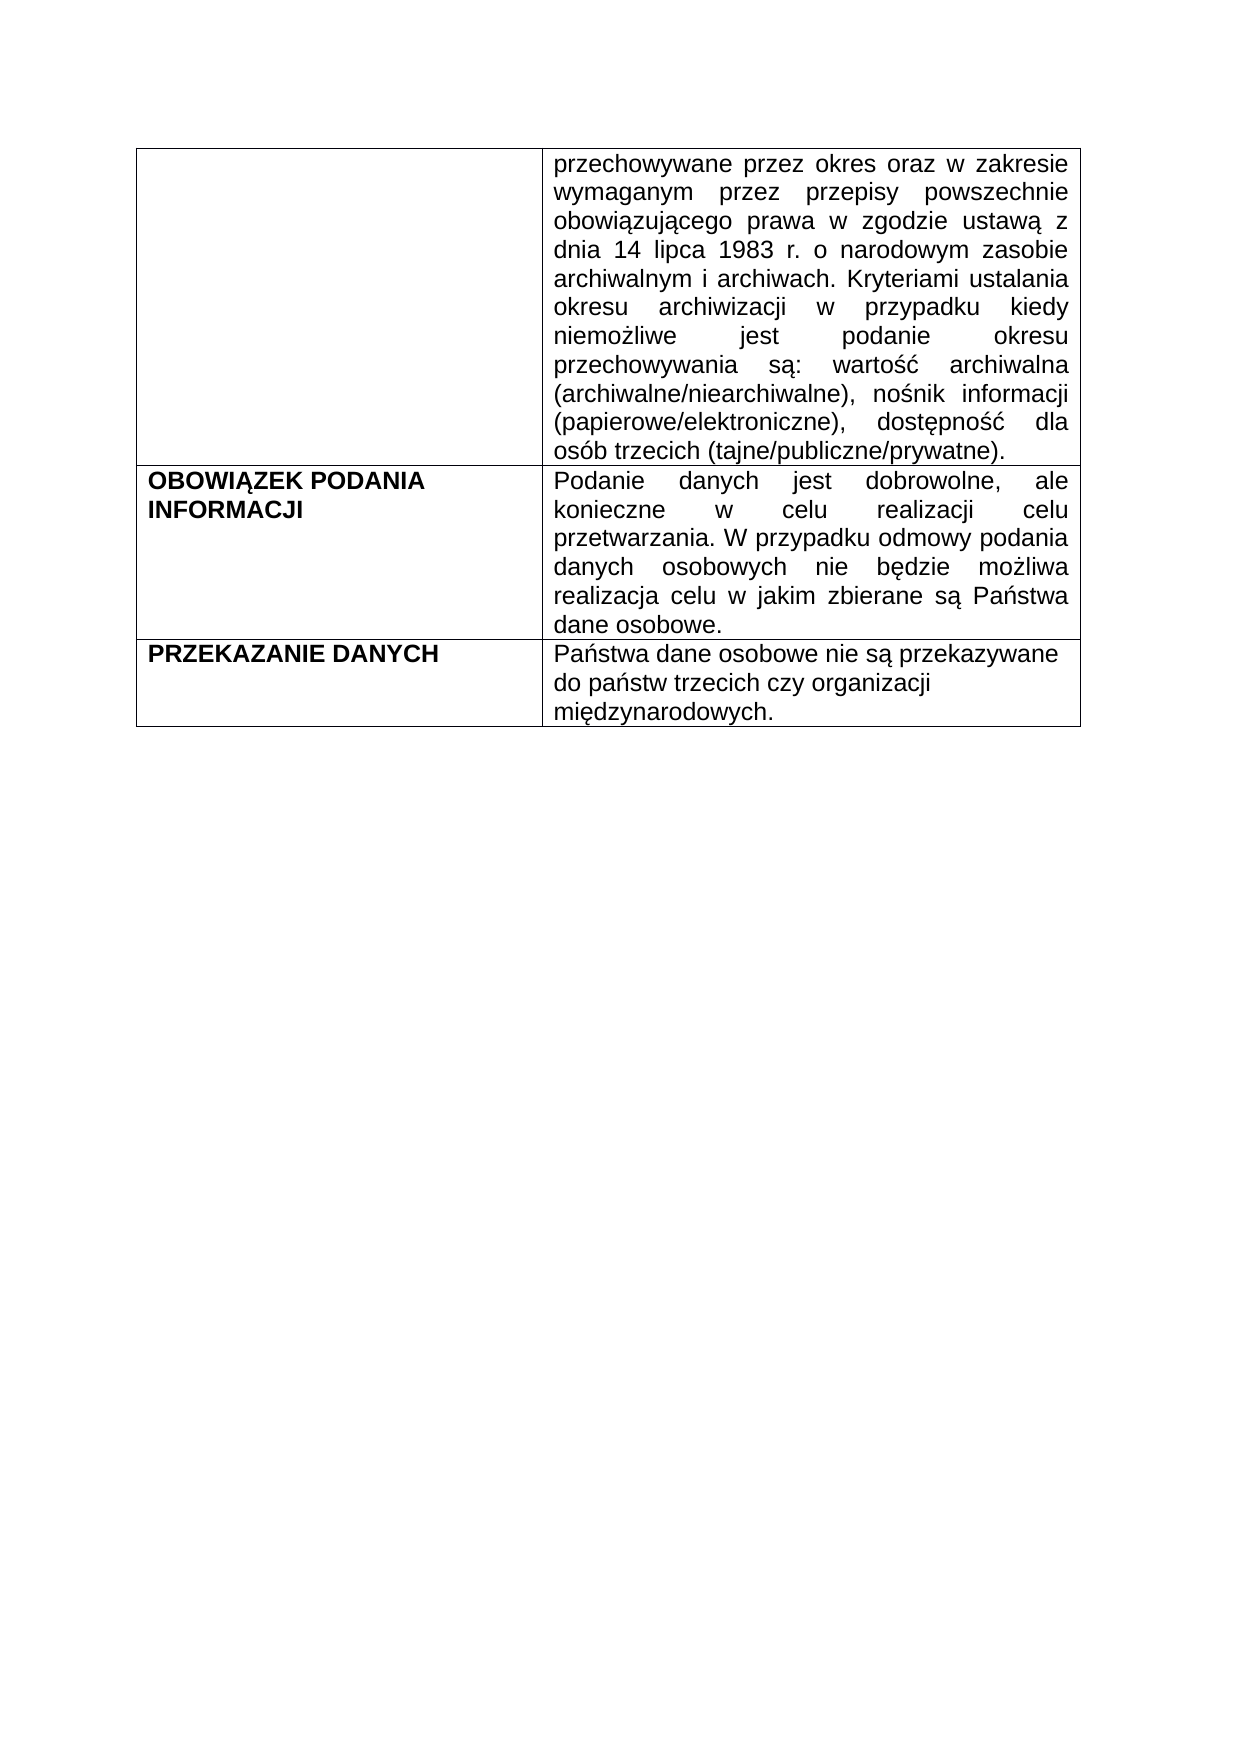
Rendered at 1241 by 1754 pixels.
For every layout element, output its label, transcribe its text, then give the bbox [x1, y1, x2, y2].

table_cell OBOWIĄZEK PODANIA INFORMACJI [137, 466, 542, 638]
table_cell Podanie danych jest dobrowolne, ale konieczne w celu realizacji celu przetwarzania. W przypadku odmowy podania danych osobowych nie będzie możliwa realizacja celu w jakim zbierane są Państwa dane osobowe. [543, 466, 1080, 638]
table_cell przechowywane przez okres oraz w zakresie wymaganym przez przepisy powszechnie obowiązującego prawa w zgodzie ustawą z dnia 14 lipca 1983 r. o narodowym zasobie archiwalnym i archiwach. Kryteriami ustalania okresu archiwizacji w przypadku kiedy niemożliwe jest podanie okresu przechowywania są: wartość archiwalna (archiwalne/niearchiwalne), nośnik informacji (papierowe/elektroniczne), dostępność dla osób trzecich (tajne/publiczne/prywatne). [543, 149, 1080, 465]
table_cell [137, 149, 542, 465]
table_cell Państwa dane osobowe nie są przekazywane do państw trzecich czy organizacji międzynarodowych. [543, 640, 1080, 726]
table_cell PRZEKAZANIE DANYCH [137, 640, 542, 726]
